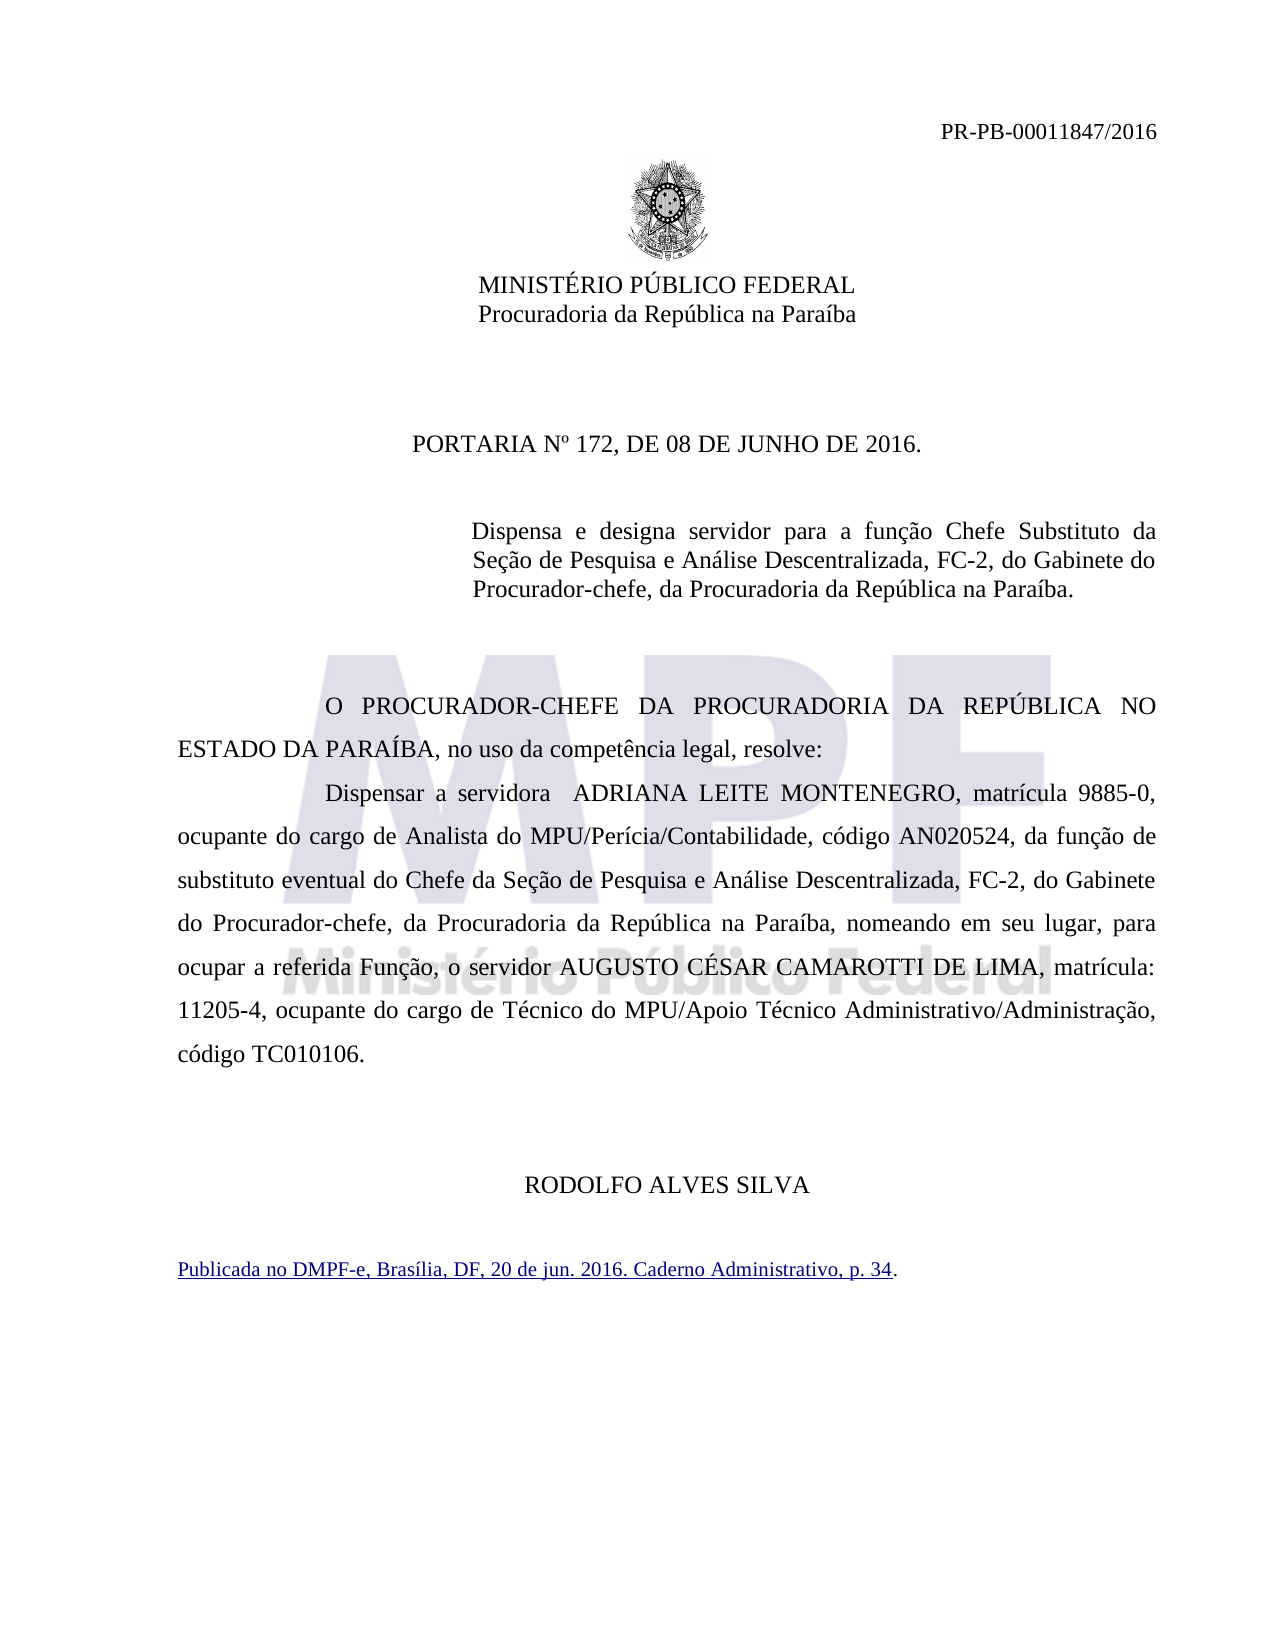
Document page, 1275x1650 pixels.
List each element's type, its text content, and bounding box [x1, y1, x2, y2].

text O PROCURADOR-CHEFE DA PROCURADORIA DA REPÚBLICA NO ESTADO DA PARAÍBA, no uso da competência legal, resolve: [177, 691, 1157, 763]
picture [283, 763, 1051, 778]
picture [283, 655, 1051, 691]
text Dispensar a servidora ADRIANA LEITE MONTENEGRO, matrícula 9885-0, ocupante do cargo de Analista do MPU/Perícia/Contabilidade, código AN020524, da função de substituto eventual do Chefe da Seção de Pesquisa e Análise Descentralizada, FC-2, do Gabinete do Procurador-chefe, da Procuradoria da República na Paraíba, nomeando em seu lugar, para ocupar a referida Função, o servidor AUGUSTO CÉSAR CAMAROTTI DE LIMA, matrícula: 11205-4, ocupante do cargo de Técnico do MPU/Apoio Técnico Administrativo/Administração, código TC010106. [177, 778, 1157, 1068]
text Procuradoria da República na Paraíba [177, 298, 1157, 328]
text PORTARIA Nº 172, DE 08 DE JUNHO DE 2016. [177, 429, 1157, 458]
text RODOLFO ALVES SILVA [177, 1169, 1157, 1198]
text PR-PB-00011847/2016 [177, 118, 1157, 145]
text Dispensa e designa servidor para a função Chefe Substituto da Seção de Pesquisa e Análise Descentralizada, FC-2, do Gabinete do Procurador-chefe, da Procuradoria da República na Paraíba. [471, 516, 1157, 603]
text MINISTÉRIO PÚBLICO FEDERAL [177, 269, 1157, 298]
text Publicada no DMPF-e, Brasília, DF, 20 de jun. 2016. Caderno Administrativo, p. 34. [177, 1257, 1157, 1281]
picture [625, 153, 709, 261]
